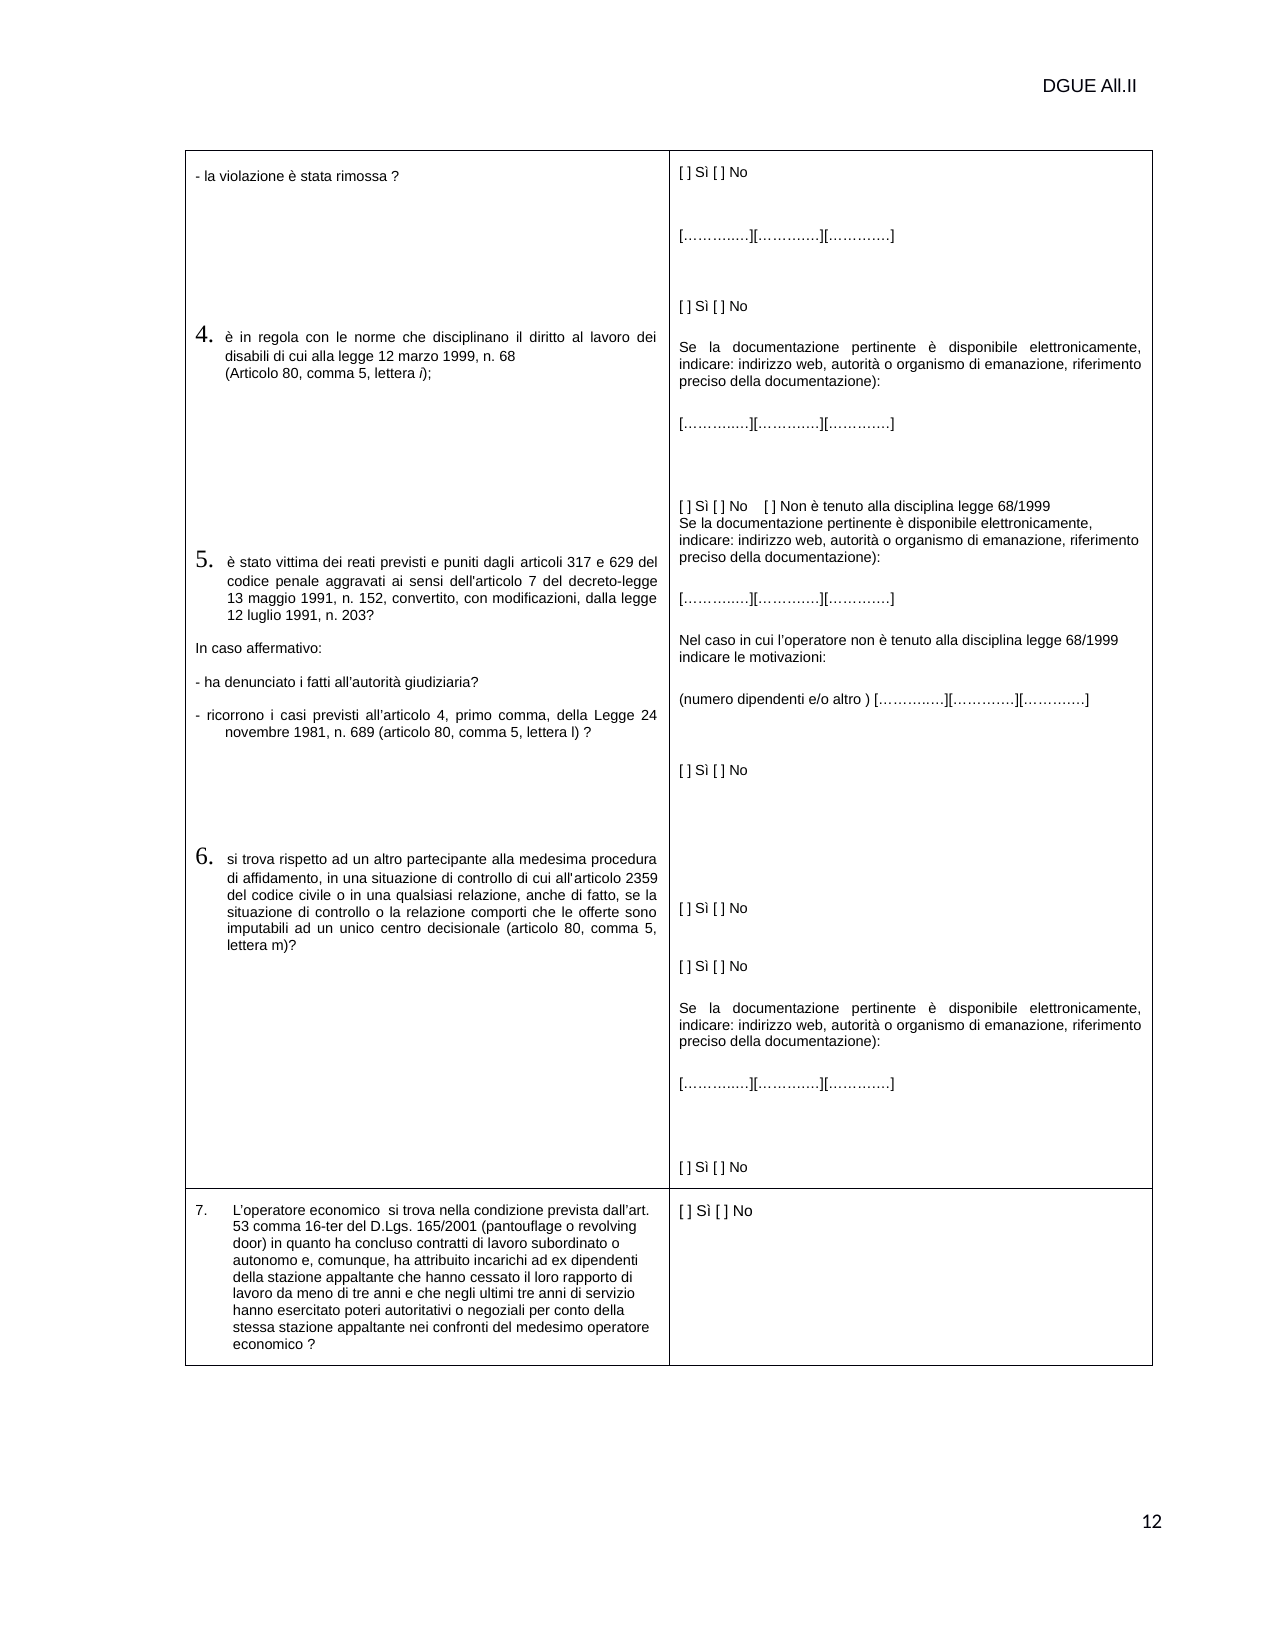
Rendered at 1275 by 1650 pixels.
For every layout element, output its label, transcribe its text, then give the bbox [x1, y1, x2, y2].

table_cell [ ] Sì [ ] No [………..…][……….…][……….…] [ ] Sì [ ] No Se la documentazione pertinente è disponibile elettronicamente, indicare: indirizzo web, autorità o organismo di emanazione, riferimento preciso della documentazione): [………..…][……….…][……….…] [ ] Sì [ ] No [ ] Non è tenuto alla disciplina legge 68/1999 Se la documentazione pertinente è disponibile elettronicamente, indicare: indirizzo web, autorità o organismo di emanazione, riferimento preciso della documentazione): [………..…][……….…][……….…] Nel caso in cui l’operatore non è tenuto alla disciplina legge 68/1999 indicare le motivazioni: (numero dipendenti e/o altro ) [………..…][……….…][……….…] [ ] Sì [ ] No [ ] Sì [ ] No [ ] Sì [ ] No Se la documentazione pertinente è disponibile elettronicamente, indicare: indirizzo web, autorità o organismo di emanazione, riferimento preciso della documentazione): [………..…][……….…][……….…] [ ] Sì [ ] No [670, 151, 1152, 1188]
table_cell L’operatore economico si trova nella condizione prevista dall’art. 53 comma 16-ter del D.Lgs. 165/2001 (pantouflage o revolving door) in quanto ha concluso contratti di lavoro subordinato o autonomo e, comunque, ha attribuito incarichi ad ex dipendenti della stazione appaltante che hanno cessato il loro rapporto di lavoro da meno di tre anni e che negli ultimi tre anni di servizio hanno esercitato poteri autoritativi o negoziali per conto della stessa stazione appaltante nei confronti del medesimo operatore economico ? [186, 1189, 669, 1365]
table_cell - la violazione è stata rimossa ? è in regola con le norme che disciplinano il diritto al lavoro dei disabili di cui alla legge 12 marzo 1999, n. 68 (Articolo 80, comma 5, lettera i); è stato vittima dei reati previsti e puniti dagli articoli 317 e 629 del codice penale aggravati ai sensi dell'articolo 7 del decreto-legge 13 maggio 1991, n. 152, convertito, con modificazioni, dalla legge 12 luglio 1991, n. 203? In caso affermativo: - ha denunciato i fatti all’autorità giudiziaria? - ricorrono i casi previsti all’articolo 4, primo comma, della Legge 24 novembre 1981, n. 689 (articolo 80, comma 5, lettera l) ? si trova rispetto ad un altro partecipante alla medesima procedura di affidamento, in una situazione di controllo di cui all'articolo 2359 del codice civile o in una qualsiasi relazione, anche di fatto, se la situazione di controllo o la relazione comporti che le offerte sono imputabili ad un unico centro decisionale (articolo 80, comma 5, lettera m)? [186, 151, 669, 1188]
table_cell [ ] Sì [ ] No [670, 1189, 1152, 1365]
